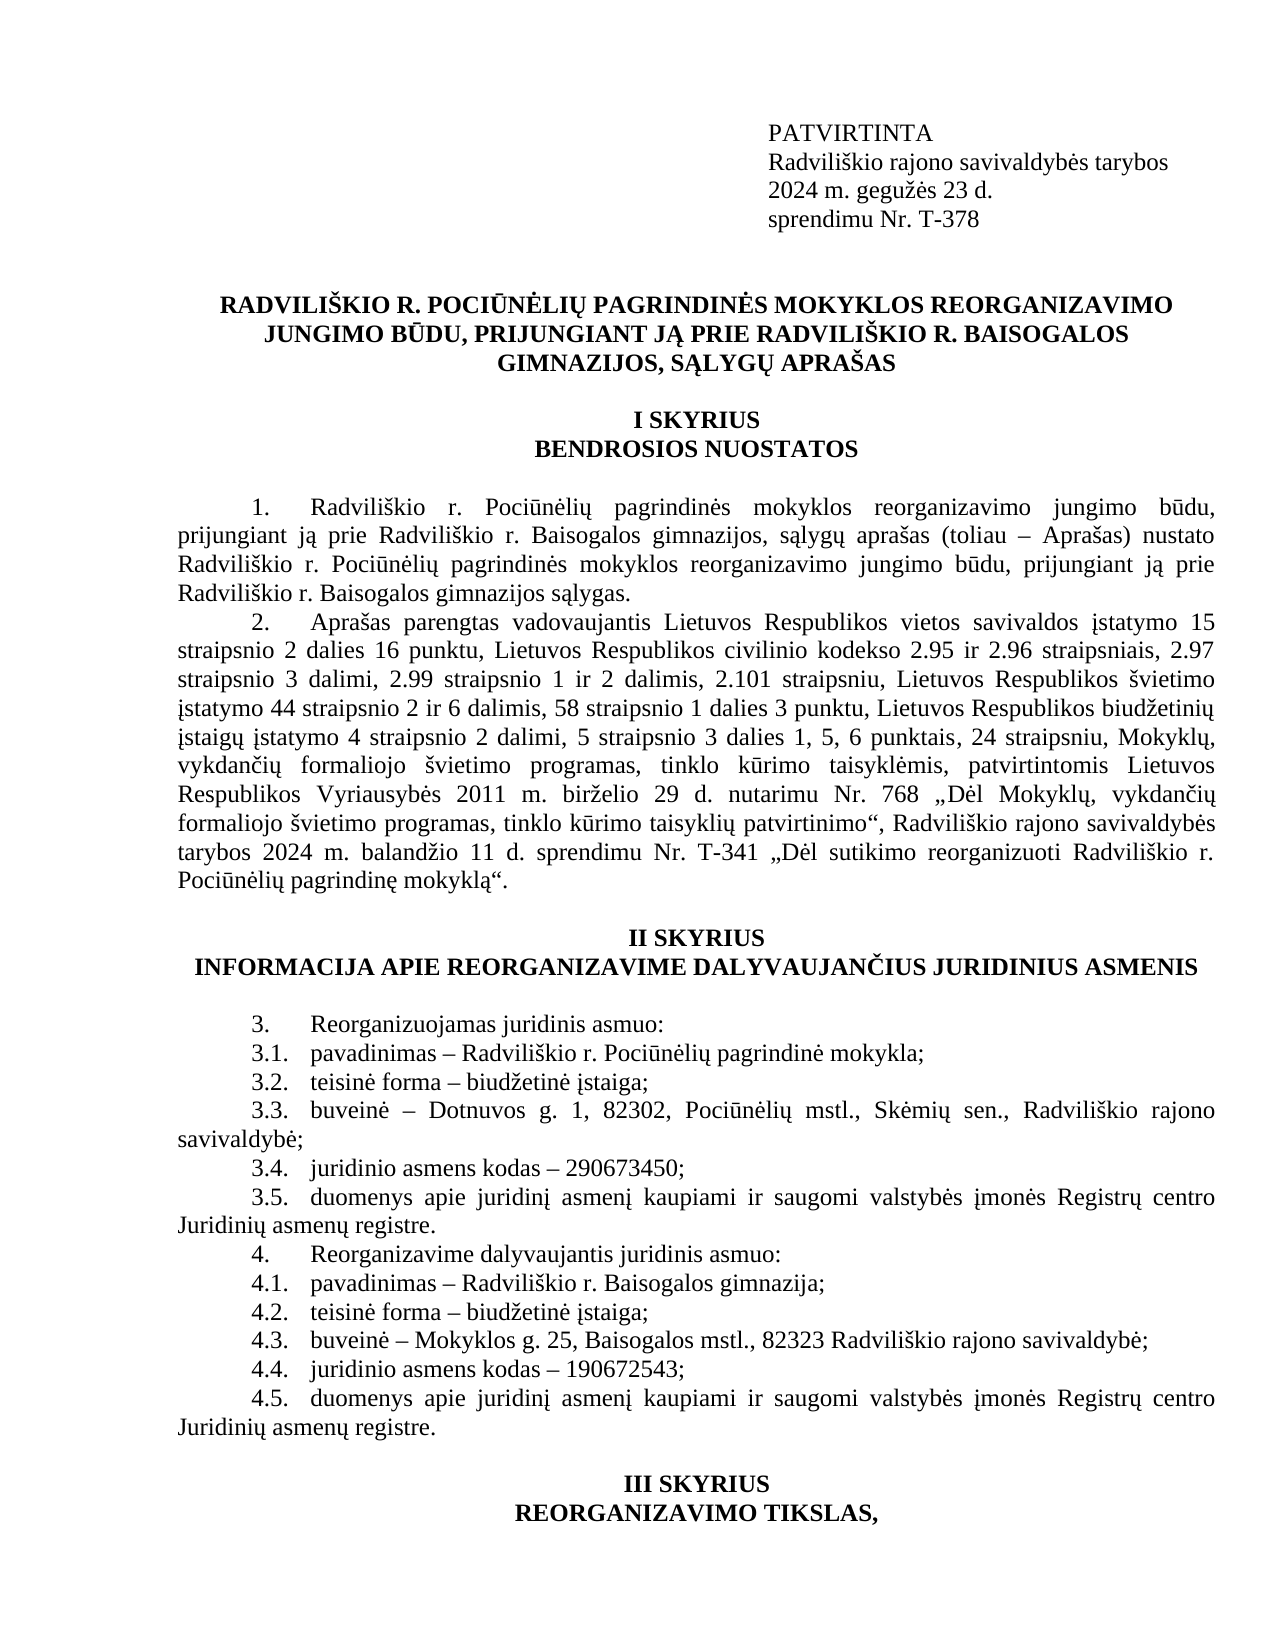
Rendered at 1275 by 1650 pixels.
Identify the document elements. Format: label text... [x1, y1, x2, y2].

text PATVIRTINTA [768, 118, 1216, 147]
text 4. Reorganizavime dalyvaujantis juridinis asmuo: [177, 1239, 1216, 1268]
text 3. Reorganizuojamas juridinis asmuo: [177, 1009, 1216, 1038]
text 3.4. juridinio asmens kodas – 290673450; [177, 1153, 1216, 1182]
text III SKYRIUS [177, 1469, 1216, 1498]
text 3.2. teisinė forma – biudžetinė įstaiga; [177, 1067, 1216, 1096]
text II SKYRIUS [177, 923, 1216, 952]
text Radviliškio rajono savivaldybės tarybos [768, 147, 1216, 176]
text RADVILIŠKIO R. POCIŪNĖLIŲ PAGRINDINĖS MOKYKLOS REORGANIZAVIMO JUNGIMO BŪDU, PRIJUNGIANT JĄ PRIE RADVILIŠKIO R. BAISOGALOS GIMNAZIJOS, SĄLYGŲ APRAŠAS [177, 291, 1216, 377]
text 3.5. duomenys apie juridinį asmenį kaupiami ir saugomi valstybės įmonės Registrų centro Juridinių asmenų registre. [177, 1182, 1216, 1239]
text INFORMACIJA APIE REORGANIZAVIME DALYVAUJANČIUS JURIDINIUS ASMENIS [177, 952, 1216, 981]
text sprendimu Nr. T-378 [768, 204, 1216, 233]
text I SKYRIUS [177, 406, 1216, 434]
text BENDROSIOS NUOSTATOS [177, 434, 1216, 463]
text 3.1. pavadinimas – Radviliškio r. Pociūnėlių pagrindinė mokykla; [177, 1038, 1216, 1067]
text 3.3. buveinė – Dotnuvos g. 1, 82302, Pociūnėlių mstl., Skėmių sen., Radviliškio rajono savivaldybė; [177, 1096, 1216, 1153]
text 4.4. juridinio asmens kodas – 190672543; [177, 1354, 1216, 1383]
text 4.3. buveinė – Mokyklos g. 25, Baisogalos mstl., 82323 Radviliškio rajono savivaldybė; [177, 1326, 1216, 1354]
text 2. Aprašas parengtas vadovaujantis Lietuvos Respublikos vietos savivaldos įstatymo 15 straipsnio 2 dalies 16 punktu, Lietuvos Respublikos civilinio kodekso 2.95 ir 2.96 straipsniais, 2.97 straipsnio 3 dalimi, 2.99 straipsnio 1 ir 2 dalimis, 2.101 straipsniu, Lietuvos Respublikos švietimo įstatymo 44 straipsnio 2 ir 6 dalimis, 58 straipsnio 1 dalies 3 punktu, Lietuvos Respublikos biudžetinių įstaigų įstatymo 4 straipsnio 2 dalimi, 5 straipsnio 3 dalies 1, 5, 6 punktais, 24 straipsniu, Mokyklų, vykdančių formaliojo švietimo programas, tinklo kūrimo taisyklėmis, patvirtintomis Lietuvos Respublikos Vyriausybės 2011 m. birželio 29 d. nutarimu Nr. 768 „Dėl Mokyklų, vykdančių formaliojo švietimo programas, tinklo kūrimo taisyklių patvirtinimo“, Radviliškio rajono savivaldybės tarybos 2024 m. balandžio 11 d. sprendimu Nr. T-341 „Dėl sutikimo reorganizuoti Radviliškio r. Pociūnėlių pagrindinę mokyklą“. [177, 607, 1216, 894]
text REORGANIZAVIMO TIKSLAS, [177, 1498, 1216, 1527]
text 4.5. duomenys apie juridinį asmenį kaupiami ir saugomi valstybės įmonės Registrų centro Juridinių asmenų registre. [177, 1383, 1216, 1441]
text 4.2. teisinė forma – biudžetinė įstaiga; [177, 1297, 1216, 1326]
text 4.1. pavadinimas – Radviliškio r. Baisogalos gimnazija; [177, 1268, 1216, 1297]
text 1. Radviliškio r. Pociūnėlių pagrindinės mokyklos reorganizavimo jungimo būdu, prijungiant ją prie Radviliškio r. Baisogalos gimnazijos, sąlygų aprašas (toliau – Aprašas) nustato Radviliškio r. Pociūnėlių pagrindinės mokyklos reorganizavimo jungimo būdu, prijungiant ją prie Radviliškio r. Baisogalos gimnazijos sąlygas. [177, 492, 1216, 607]
text 2024 m. gegužės 23 d. [768, 176, 1216, 204]
